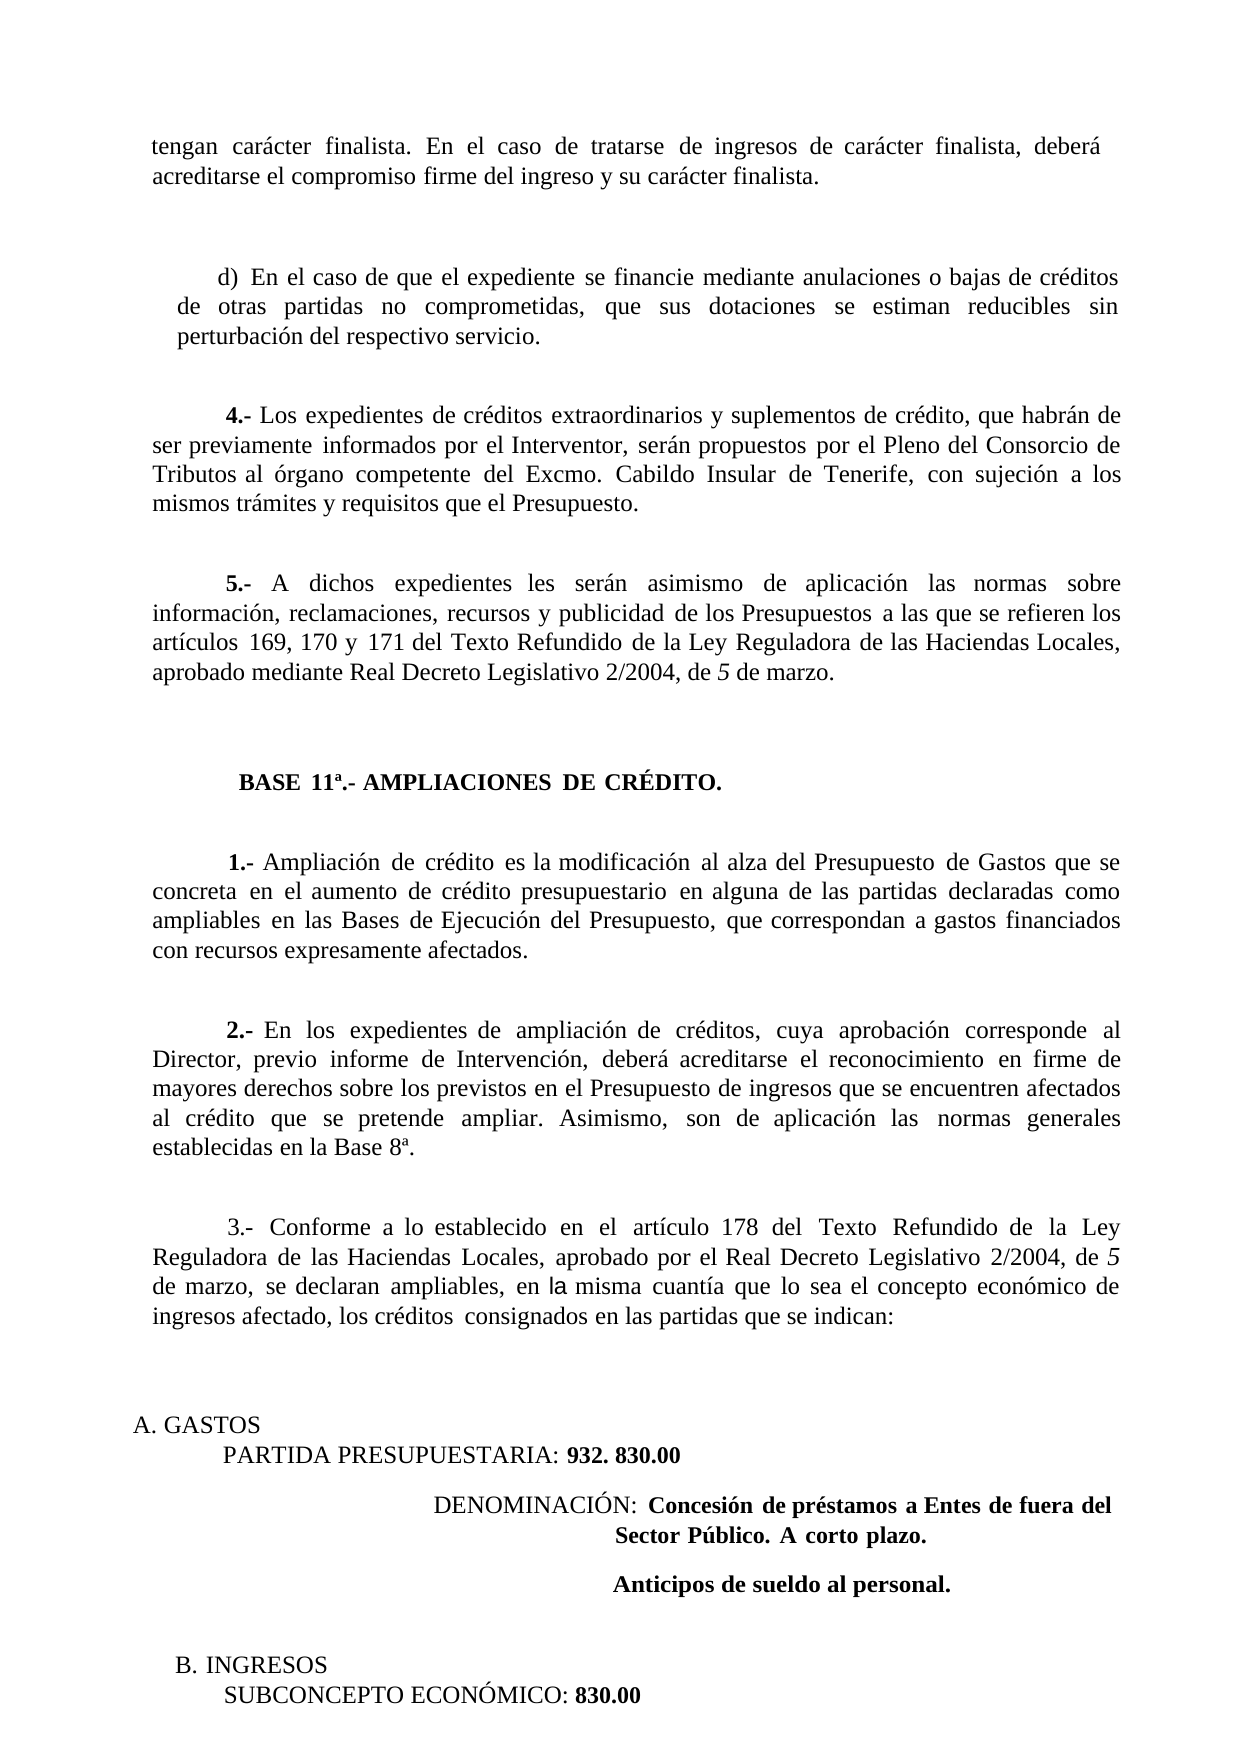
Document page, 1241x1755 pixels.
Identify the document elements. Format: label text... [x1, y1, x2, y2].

text tengan carácter finalista. En el caso de tratarse de ingresos de carácter finalista, deberá acreditarse el compromiso firme del ingreso y su carácter finalista. [151, 131, 1132, 190]
text 1.- Ampliación de crédito es la modificación al alza del Presupuesto de Gastos que se concreta en el aumento de crédito presupuestario en alguna de las partidas declaradas como ampliables en las Bases de Ejecución del Presupuesto, que correspondan a gastos financiados con recursos expresamente afectados. [152, 847, 1121, 964]
text PARTIDA PRESUPUESTARIA: 932. 830.00 [223, 1440, 1132, 1469]
list INGRESOS [175, 1650, 1132, 1678]
list GASTOS [133, 1410, 1132, 1439]
text 4.- Los expedientes de créditos extraordinarios y suplementos de crédito, que habrán de ser previamente informados por el Interventor, serán propuestos por el Pleno del Consorcio de Tributos al órgano competente del Excmo. Cabildo Insular de Tenerife, con sujeción a los mismos trámites y requisitos que el Presupuesto. [152, 401, 1121, 517]
text DENOMINACIÓN: Concesión de préstamos a Entes de fuera del Sector Público. A corto plazo. [433, 1490, 1132, 1548]
text 5.- A dichos expedientes les serán asimismo de aplicación las normas sobre información, reclamaciones, recursos y publicidad de los Presupuestos a las que se refieren los artículos 169, 170 y 171 del Texto Refundido de la Ley Reguladora de las Haciendas Locales, aprobado mediante Real Decreto Legislativo 2/2004, de 5 de marzo. [152, 568, 1121, 686]
text SUBCONCEPTO ECONÓMICO: 830.00 [223, 1680, 1132, 1708]
text BASE 11ª.- AMPLIACIONES DE CRÉDITO. [238, 768, 1132, 796]
list En el caso de que el expediente se financie mediante anulaciones o bajas de créditos de otras partidas no comprometidas, que sus dotaciones se estiman reducibles sin perturbación del respectivo servicio. [163, 262, 1119, 349]
text 3.- Conforme a lo establecido en el artículo 178 del Texto Refundido de la Ley Reguladora de las Haciendas Locales, aprobado por el Real Decreto Legislativo 2/2004, de 5 de marzo, se declaran ampliables, en la misma cuantía que lo sea el concepto económico de ingresos afectado, los créditos consignados en las partidas que se indican: [152, 1212, 1120, 1329]
text Anticipos de sueldo al personal. [586, 1571, 977, 1598]
text 2.- En los expedientes de ampliación de créditos, cuya aprobación corresponde al Director, previo informe de Intervención, deberá acreditarse el reconocimiento en firme de mayores derechos sobre los previstos en el Presupuesto de ingresos que se encuentren afectados al crédito que se pretende ampliar. Asimismo, son de aplicación las normas generales establecidas en la Base 8ª. [152, 1015, 1121, 1161]
